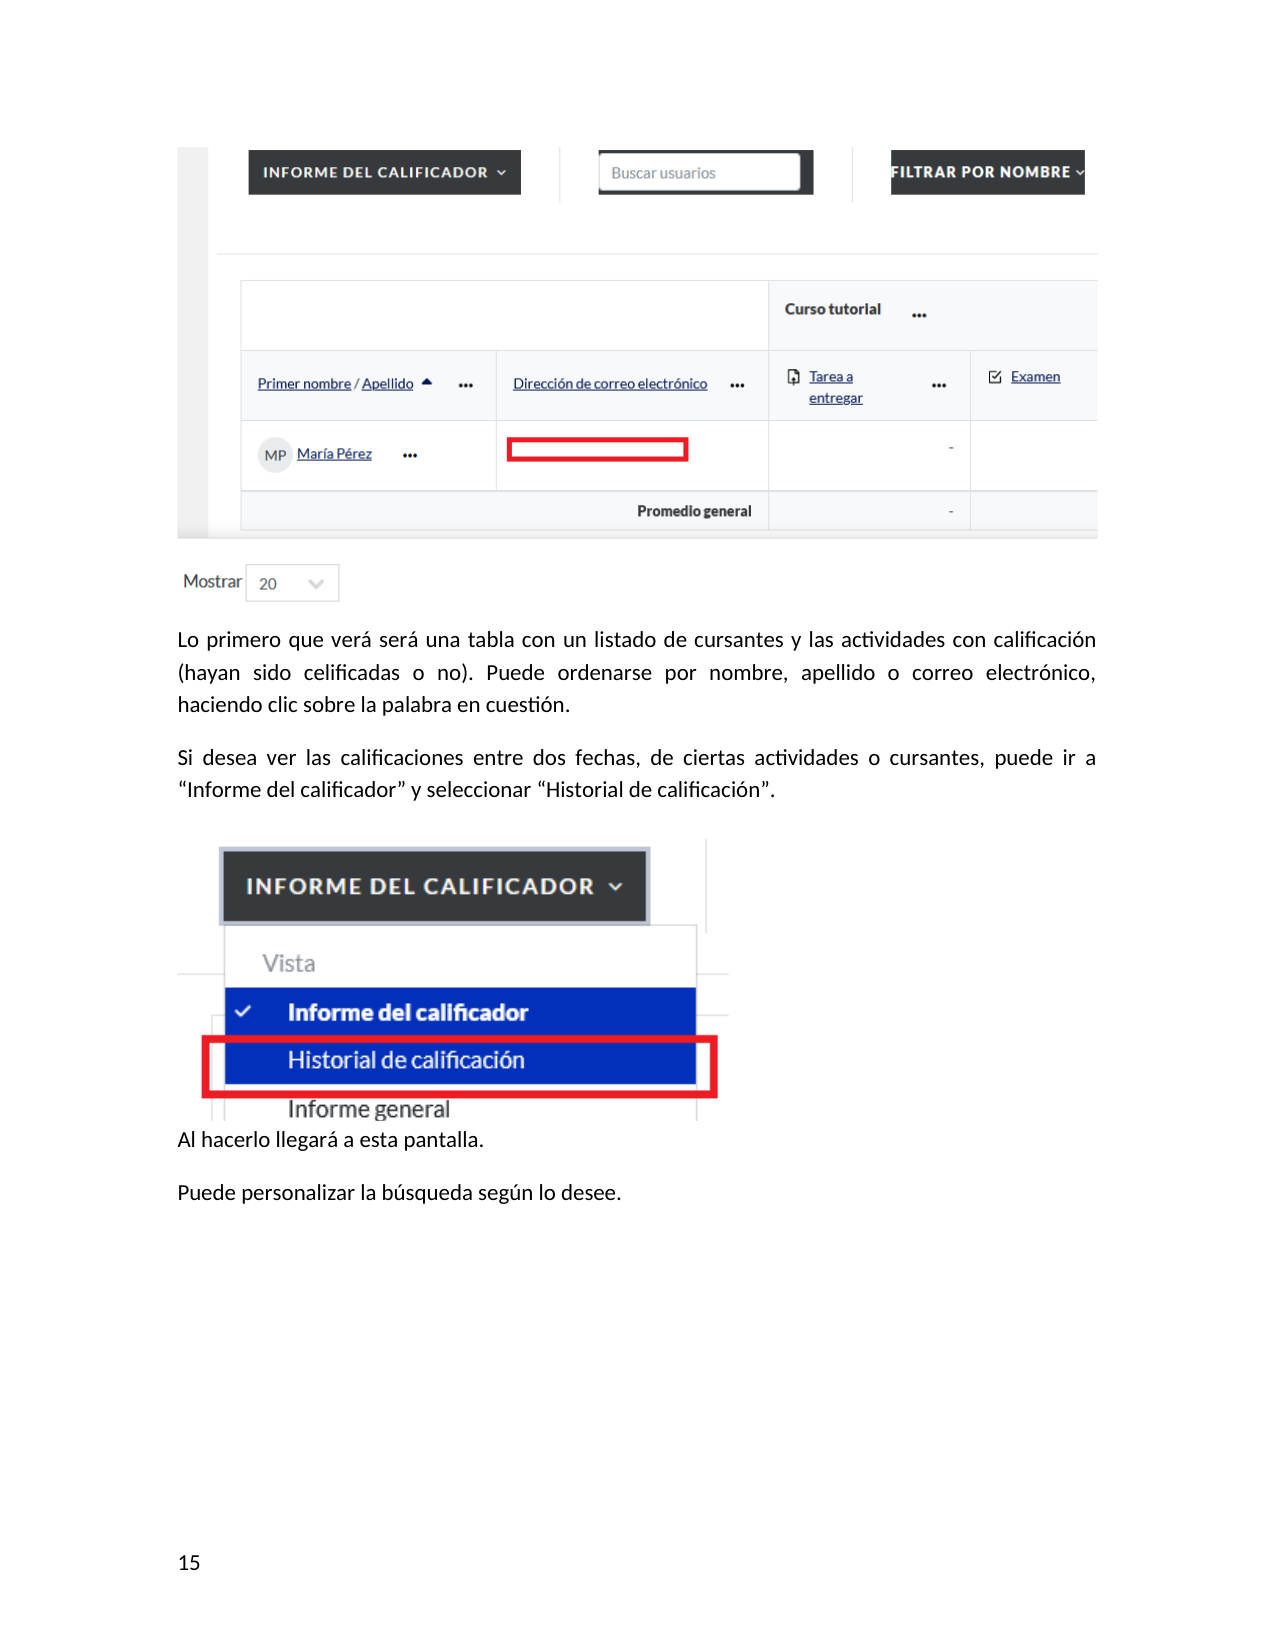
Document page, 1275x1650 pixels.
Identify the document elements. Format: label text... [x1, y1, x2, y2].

text Lo primero que verá será una tabla con un listado de cursantes y las actividades con calificación (hayan sido celificadas o no). Puede ordenarse por nombre, apellido o correo electrónico, haciendo clic sobre la palabra en cuestión. [177, 622, 1098, 718]
text Al hacerlo llegará a esta pantalla. [177, 828, 1098, 1153]
text Si desea ver las calificaciones entre dos fechas, de ciertas actividades o cursantes, puede ir a “Informe del calificador” y seleccionar “Historial de calificación”. [177, 743, 1098, 803]
text Puede personalizar la búsqueda según lo desee. [177, 1178, 1098, 1206]
